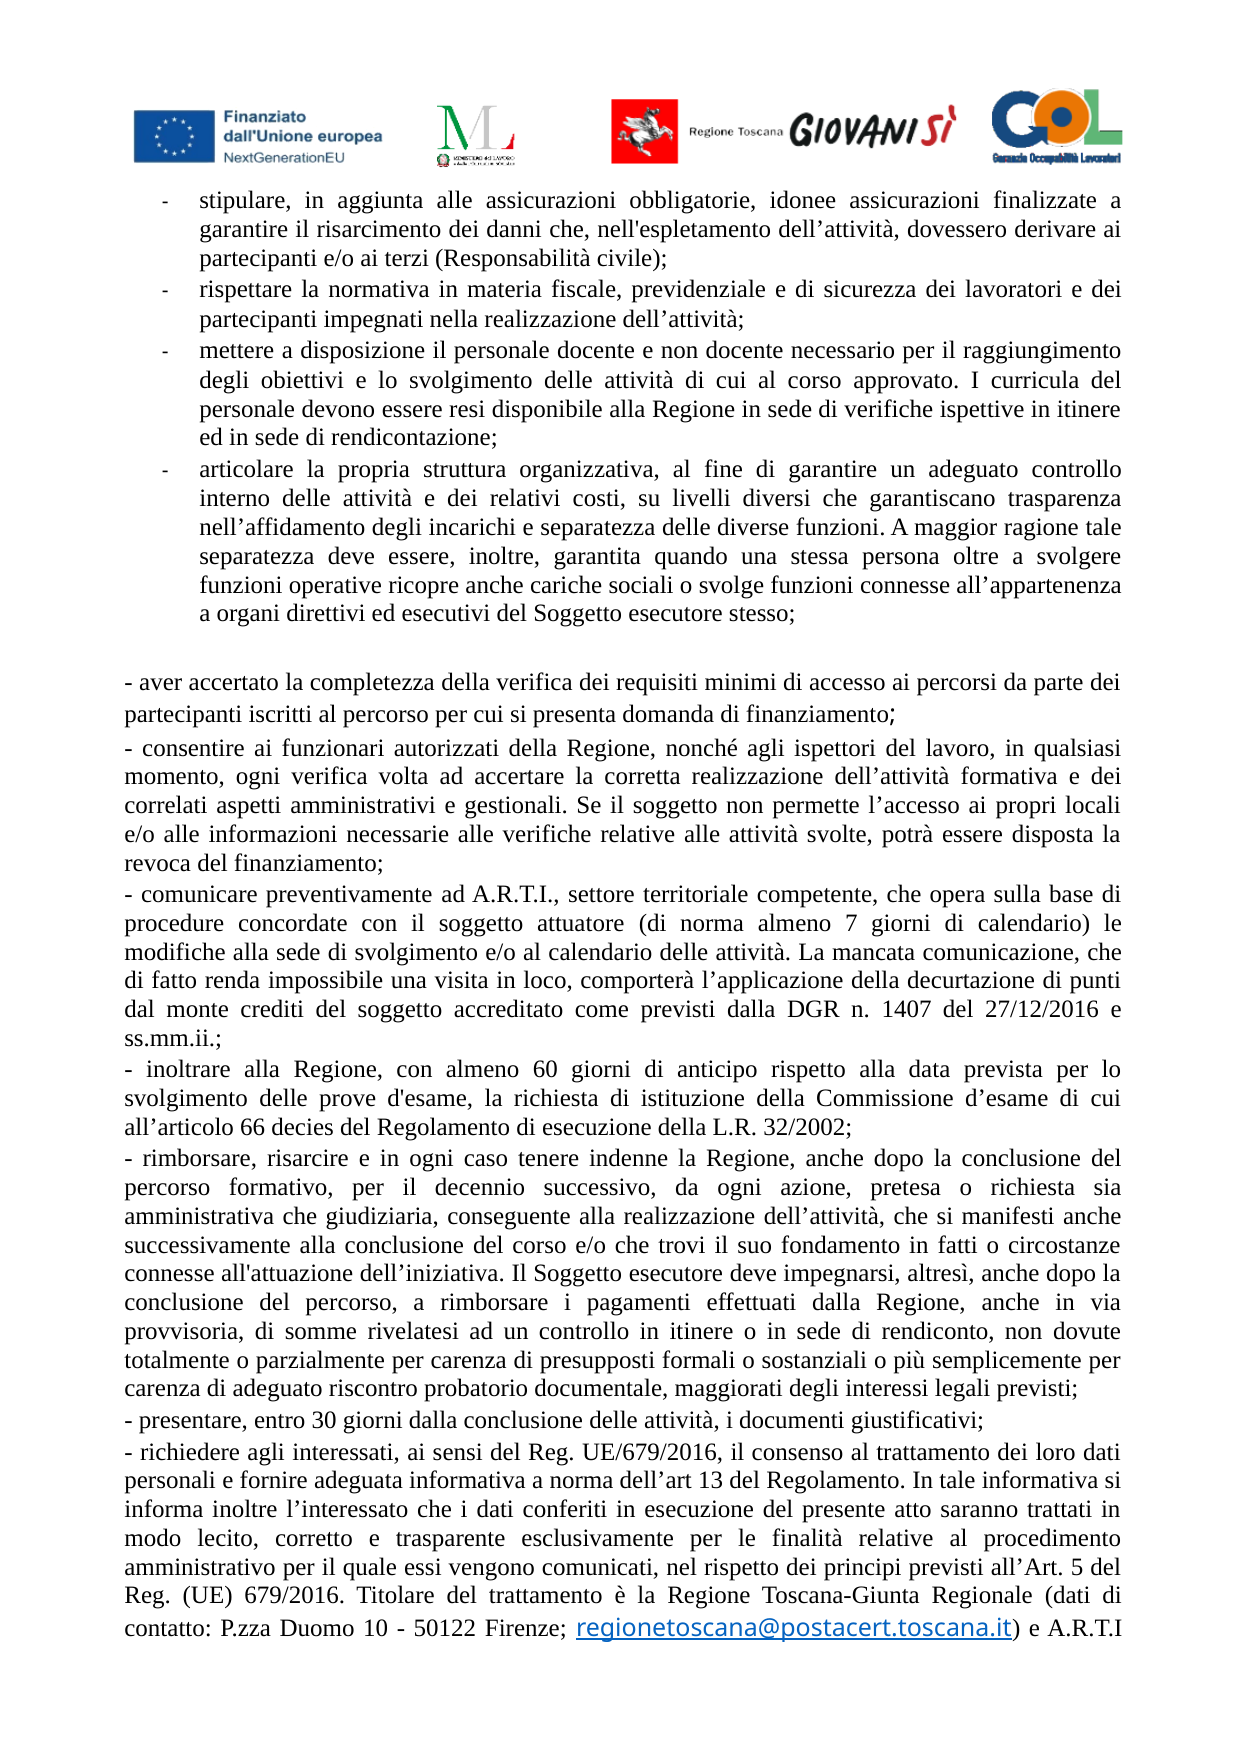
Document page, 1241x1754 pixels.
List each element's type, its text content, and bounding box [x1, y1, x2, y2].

text - rimborsare, risarcire e in ogni caso tenere indenne la Regione, anche dopo la conclusione del percorso formativo, per il decennio successivo, da ogni azione, pretesa o richiesta sia amministrativa che giudiziaria, conseguente alla realizzazione dell’attività, che si manifesti anche successivamente alla conclusione del corso e/o che trovi il suo fondamento in fatti o circostanze connesse all'attuazione dell’iniziativa. Il Soggetto esecutore deve impegnarsi, altresì, anche dopo la conclusione del percorso, a rimborsare i pagamenti effettuati dalla Regione, anche in via provvisoria, di somme rivelatesi ad un controllo in itinere o in sede di rendiconto, non dovute totalmente o parzialmente per carenza di presupposti formali o sostanziali o più semplicemente per carenza di adeguato riscontro probatorio documentale, maggiorati degli interessi legali previsti; [124, 1143, 1122, 1402]
text - consentire ai funzionari autorizzati della Regione, nonché agli ispettori del lavoro, in qualsiasi momento, ogni verifica volta ad accertare la corretta realizzazione dell’attività formativa e dei correlati aspetti amministrativi e gestionali. Se il soggetto non permette l’accesso ai propri locali e/o alle informazioni necessarie alle verifiche relative alle attività svolte, potrà essere disposta la revoca del finanziamento; [124, 733, 1122, 876]
list - aver accertato la completezza della verifica dei requisiti minimi di accesso ai percorsi da parte dei partecipanti iscritti al percorso per cui si presenta domanda di finanziamento; [89, 667, 1122, 730]
list stipulare, in aggiunta alle assicurazioni obbligatorie, idonee assicurazioni finalizzate a garantire il risarcimento dei danni che, nell'espletamento dell’attività, dovessero derivare ai partecipanti e/o ai terzi (Responsabilità civile); [162, 185, 1122, 272]
text - comunicare preventivamente ad A.R.T.I., settore territoriale competente, che opera sulla base di procedure concordate con il soggetto attuatore (di norma almeno 7 giorni di calendario) le modifiche alla sede di svolgimento e/o al calendario delle attività. La mancata comunicazione, che di fatto renda impossibile una visita in loco, comporterà l’applicazione della decurtazione di punti dal monte crediti del soggetto accreditato come previsti dalla DGR n. 1407 del 27/12/2016 e ss.mm.ii.; [124, 879, 1122, 1052]
list rispettare la normativa in materia fiscale, previdenziale e di sicurezza dei lavoratori e dei partecipanti impegnati nella realizzazione dell’attività; [162, 274, 1122, 333]
text - inoltrare alla Regione, con almeno 60 giorni di anticipo rispetto alla data prevista per lo svolgimento delle prove d'esame, la richiesta di istituzione della Commissione d’esame di cui all’articolo 66 decies del Regolamento di esecuzione della L.R. 32/2002; [124, 1054, 1122, 1141]
list articolare la propria struttura organizzativa, al fine di garantire un adeguato controllo interno delle attività e dei relativi costi, su livelli diversi che garantiscano trasparenza nell’affidamento degli incarichi e separatezza delle diverse funzioni. A maggior ragione tale separatezza deve essere, inoltre, garantita quando una stessa persona oltre a svolgere funzioni operative ricopre anche cariche sociali o svolge funzioni connesse all’appartenenza a organi direttivi ed esecutivi del Soggetto esecutore stesso; [162, 454, 1122, 627]
text - presentare, entro 30 giorni dalla conclusione delle attività, i documenti giustificativi; [124, 1405, 1122, 1434]
picture [124, 88, 1123, 185]
text - richiedere agli interessati, ai sensi del Reg. UE/679/2016, il consenso al trattamento dei loro dati personali e fornire adeguata informativa a norma dell’art 13 del Regolamento. In tale informativa si informa inoltre l’interessato che i dati conferiti in esecuzione del presente atto saranno trattati in modo lecito, corretto e trasparente esclusivamente per le finalità relative al procedimento amministrativo per il quale essi vengono comunicati, nel rispetto dei principi previsti all’Art. 5 del Reg. (UE) 679/2016. Titolare del trattamento è la Regione Toscana-Giunta Regionale (dati di contatto: P.zza Duomo 10 - 50122 Firenze; regionetoscana@postacert.toscana.it) e A.R.T.I [124, 1437, 1122, 1643]
list mettere a disposizione il personale docente e non docente necessario per il raggiungimento degli obiettivi e lo svolgimento delle attività di cui al corso approvato. I curricula del personale devono essere resi disponibile alla Regione in sede di verifiche ispettive in itinere ed in sede di rendicontazione; [162, 336, 1122, 451]
